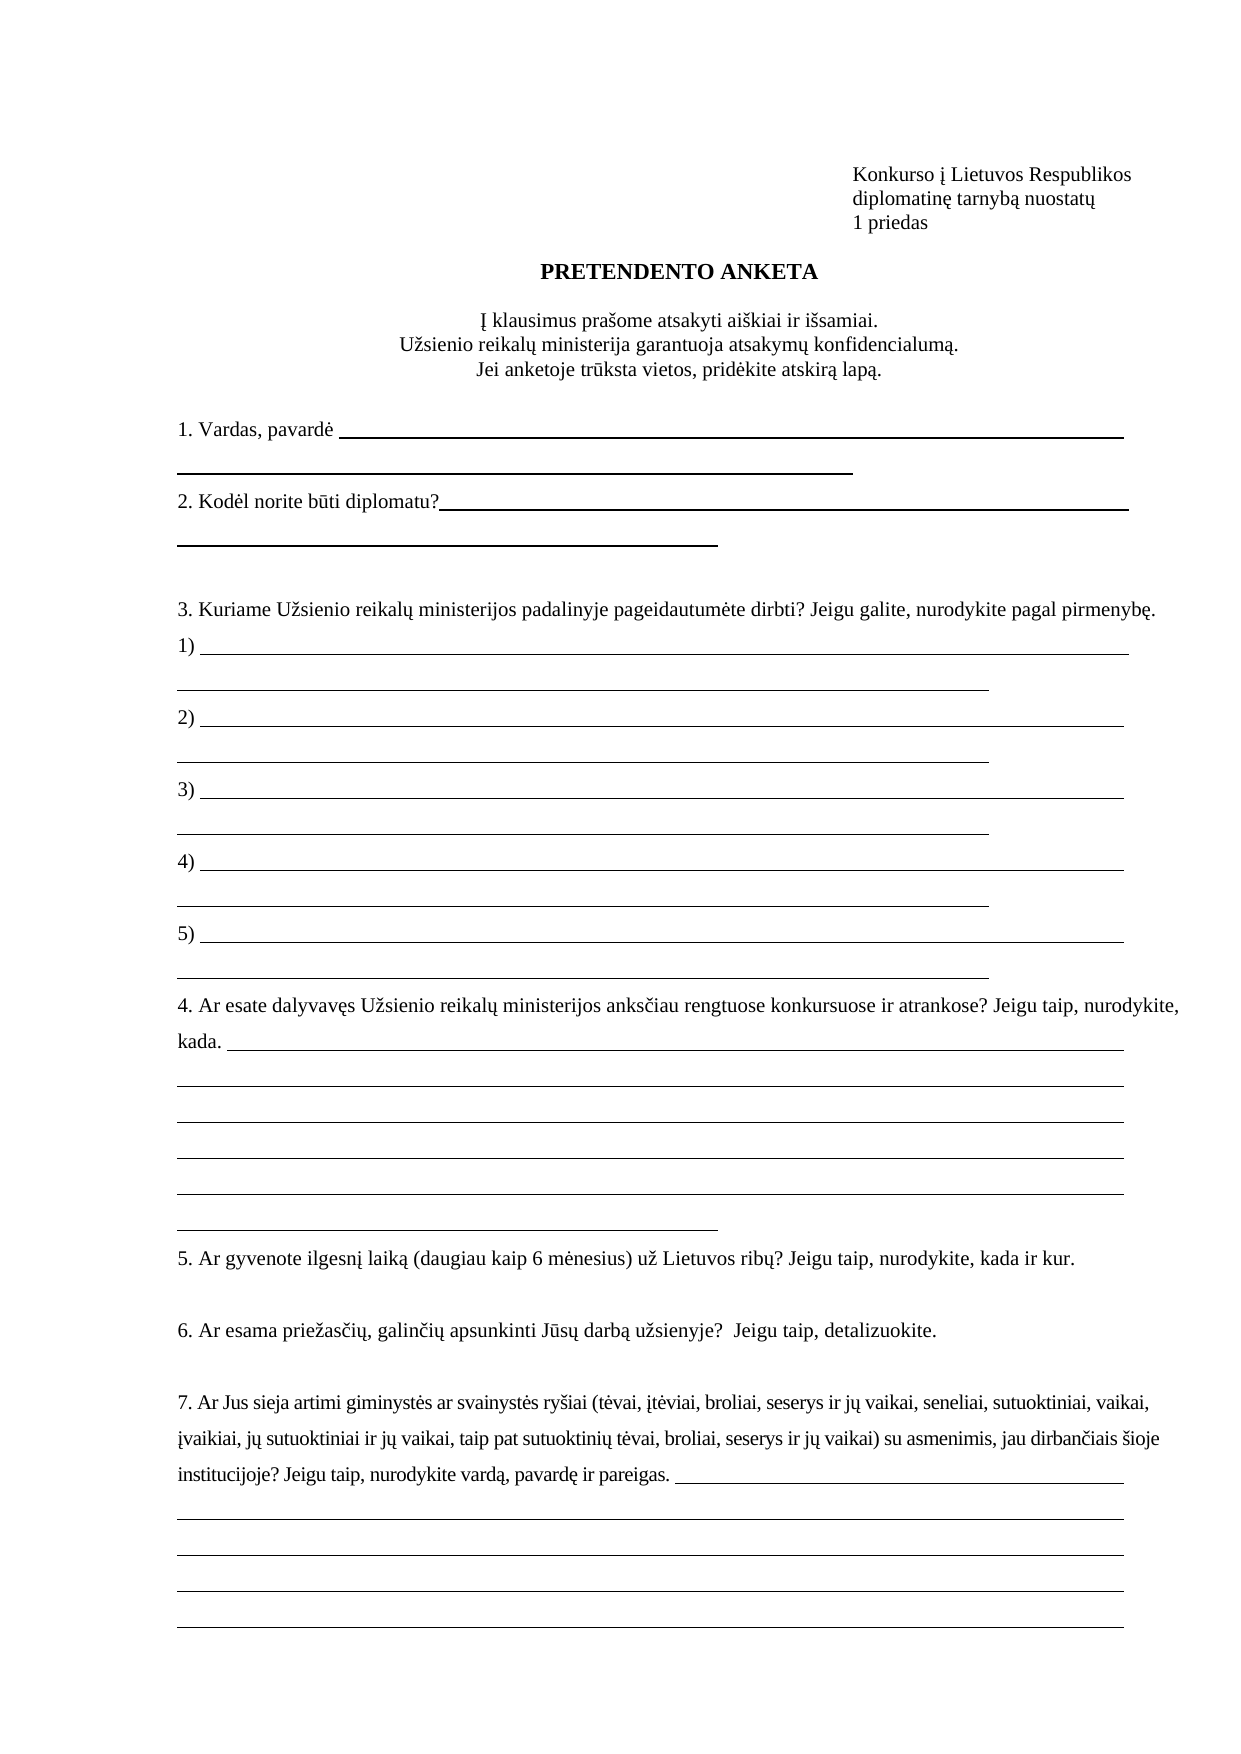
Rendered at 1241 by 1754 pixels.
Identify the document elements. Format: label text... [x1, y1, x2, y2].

text 7. Ar Jus sieja artimi giminystės ar svainystės ryšiai (tėvai, įtėviai, broliai, seserys ir jų vaikai, seneliai, sutuoktiniai, vaikai, [177, 1390, 1181, 1414]
text 2. Kodėl norite būti diplomatu? [177, 489, 1181, 513]
text 4. Ar esate dalyvavęs Užsienio reikalų ministerijos anksčiau rengtuose konkursuose ir atrankose? Jeigu taip, nurodykite, [177, 993, 1181, 1017]
text įvaikiai, jų sutuoktiniai ir jų vaikai, taip pat sutuoktinių tėvai, broliai, seserys ir jų vaikai) su asmenimis, jau dirbančiais šioje [177, 1426, 1181, 1450]
text 1 priedas [852, 210, 1181, 234]
text 5. Ar gyvenote ilgesnį laiką (daugiau kaip 6 mėnesius) už Lietuvos ribų? Jeigu taip, nurodykite, kada ir kur. [177, 1246, 1181, 1269]
text 4) [177, 849, 1181, 873]
text PRETENDENTO ANKETA [177, 258, 1181, 284]
text Į klausimus prašome atsakyti aiškiai ir išsamiai. [177, 308, 1181, 332]
text 6. Ar esama priežasčių, galinčių apsunkinti Jūsų darbą užsienyje? Jeigu taip, detalizuokite. [177, 1318, 1181, 1342]
text 2) [177, 705, 1181, 729]
text institucijoje? Jeigu taip, nurodykite vardą, pavardę ir pareigas. [177, 1462, 1181, 1486]
text kada. [177, 1029, 1181, 1053]
text 1. Vardas, pavardė [177, 417, 1181, 441]
text 3. Kuriame Užsienio reikalų ministerijos padalinyje pageidautumėte dirbti? Jeigu galite, nurodykite pagal pirmenybę. [177, 597, 1181, 621]
text Jei anketoje trūksta vietos, pridėkite atskirą lapą. [177, 356, 1181, 381]
text 1) [177, 633, 1181, 657]
text Konkurso į Lietuvos Respublikos diplomatinę tarnybą nuostatų [852, 162, 1181, 210]
text Užsienio reikalų ministerija garantuoja atsakymų konfidencialumą. [177, 332, 1181, 356]
text 3) [177, 777, 1181, 801]
text 5) [177, 921, 1181, 945]
